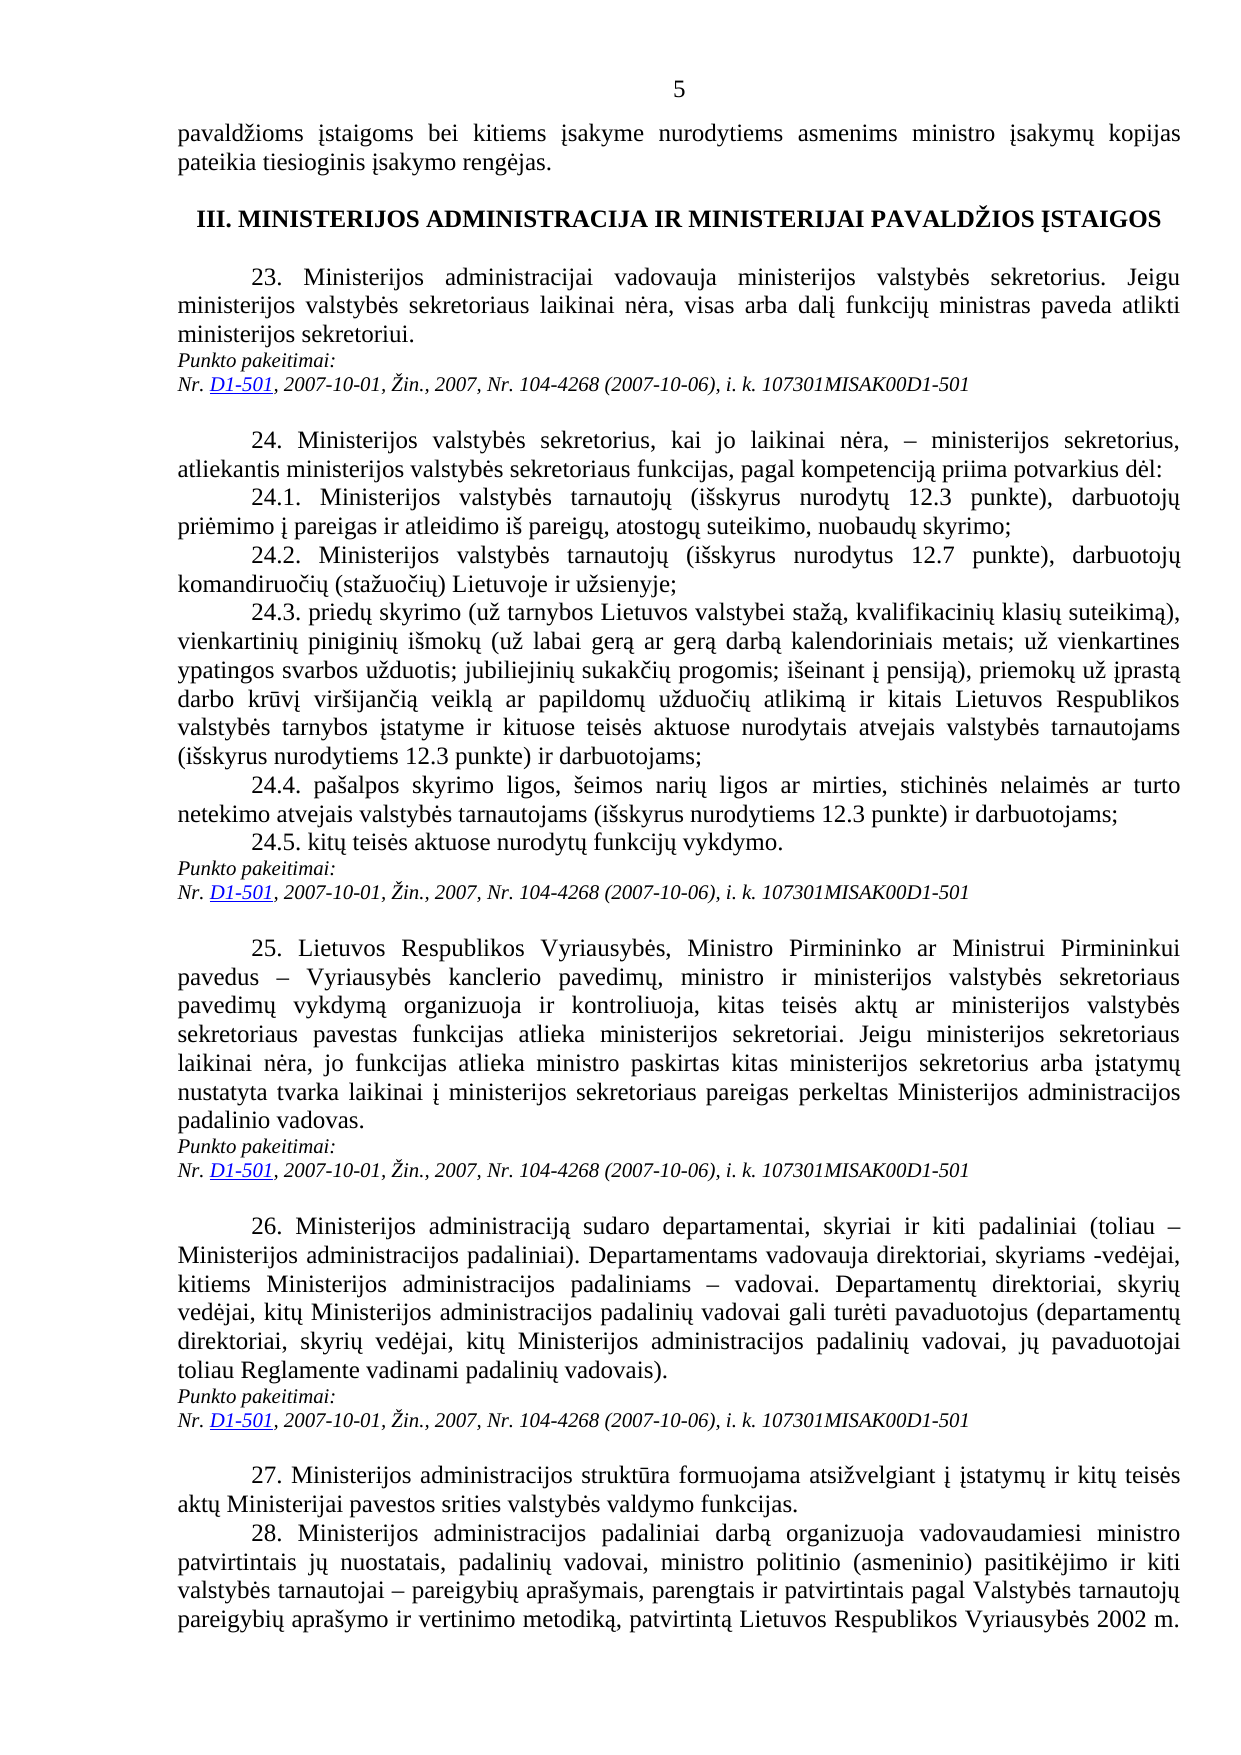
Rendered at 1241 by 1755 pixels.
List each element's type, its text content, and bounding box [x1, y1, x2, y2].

text Nr. D1-501, 2007-10-01, Žin., 2007, Nr. 104-4268 (2007-10-06), i. k. 107301MISAK00D1-501 [177, 372, 1181, 396]
text 26. Ministerijos administraciją sudaro departamentai, skyriai ir kiti padaliniai (toliau – Ministerijos administracijos padaliniai). Departamentams vadovauja direktoriai, skyriams -vedėjai, kitiems Ministerijos administracijos padaliniams – vadovai. Departamentų direktoriai, skyrių vedėjai, kitų Ministerijos administracijos padalinių vadovai gali turėti pavaduotojus (departamentų direktoriai, skyrių vedėjai, kitų Ministerijos administracijos padalinių vadovai, jų pavaduotojai toliau Reglamente vadinami padalinių vadovais). [177, 1211, 1181, 1384]
text 24.2. Ministerijos valstybės tarnautojų (išskyrus nurodytus 12.7 punkte), darbuotojų komandiruočių (stažuočių) Lietuvoje ir užsienyje; [177, 540, 1181, 597]
text Punkto pakeitimai: [177, 348, 1181, 372]
text Punkto pakeitimai: [177, 1134, 1181, 1158]
text 24.1. Ministerijos valstybės tarnautojų (išskyrus nurodytų 12.3 punkte), darbuotojų priėmimo į pareigas ir atleidimo iš pareigų, atostogų suteikimo, nuobaudų skyrimo; [177, 482, 1181, 540]
text 24.3. priedų skyrimo (už tarnybos Lietuvos valstybei stažą, kvalifikacinių klasių suteikimą), vienkartinių piniginių išmokų (už labai gerą ar gerą darbą kalendoriniais metais; už vienkartines ypatingos svarbos užduotis; jubiliejinių sukakčių progomis; išeinant į pensiją), priemokų už įprastą darbo krūvį viršijančią veiklą ar papildomų užduočių atlikimą ir kitais Lietuvos Respublikos valstybės tarnybos įstatyme ir kituose teisės aktuose nurodytais atvejais valstybės tarnautojams (išskyrus nurodytiems 12.3 punkte) ir darbuotojams; [177, 597, 1181, 770]
text Punkto pakeitimai: [177, 1384, 1181, 1408]
text Nr. D1-501, 2007-10-01, Žin., 2007, Nr. 104-4268 (2007-10-06), i. k. 107301MISAK00D1-501 [177, 880, 1181, 904]
text III. MINISTERIJOS ADMINISTRACIJA IR MINISTERIJAI PAVALDŽIOS ĮSTAIGOS [177, 204, 1181, 233]
text Punkto pakeitimai: [177, 856, 1181, 880]
text 23. Ministerijos administracijai vadovauja ministerijos valstybės sekretorius. Jeigu ministerijos valstybės sekretoriaus laikinai nėra, visas arba dalį funkcijų ministras paveda atlikti ministerijos sekretoriui. [177, 262, 1181, 348]
text Nr. D1-501, 2007-10-01, Žin., 2007, Nr. 104-4268 (2007-10-06), i. k. 107301MISAK00D1-501 [177, 1158, 1181, 1182]
text 24.4. pašalpos skyrimo ligos, šeimos narių ligos ar mirties, stichinės nelaimės ar turto netekimo atvejais valstybės tarnautojams (išskyrus nurodytiems 12.3 punkte) ir darbuotojams; [177, 770, 1181, 827]
text 27. Ministerijos administracijos struktūra formuojama atsižvelgiant į įstatymų ir kitų teisės aktų Ministerijai pavestos srities valstybės valdymo funkcijas. [177, 1461, 1181, 1518]
text 28. Ministerijos administracijos padaliniai darbą organizuoja vadovaudamiesi ministro patvirtintais jų nuostatais, padalinių vadovai, ministro politinio (asmeninio) pasitikėjimo ir kiti valstybės tarnautojai – pareigybių aprašymais, parengtais ir patvirtintais pagal Valstybės tarnautojų pareigybių aprašymo ir vertinimo metodiką, patvirtintą Lietuvos Respublikos Vyriausybės 2002 m. [177, 1518, 1181, 1633]
text Nr. D1-501, 2007-10-01, Žin., 2007, Nr. 104-4268 (2007-10-06), i. k. 107301MISAK00D1-501 [177, 1408, 1181, 1432]
text pavaldžioms įstaigoms bei kitiems įsakyme nurodytiems asmenims ministro įsakymų kopijas pateikia tiesioginis įsakymo rengėjas. [177, 118, 1181, 176]
text 24.5. kitų teisės aktuose nurodytų funkcijų vykdymo. [177, 827, 1181, 856]
text 25. Lietuvos Respublikos Vyriausybės, Ministro Pirmininko ar Ministrui Pirmininkui pavedus – Vyriausybės kanclerio pavedimų, ministro ir ministerijos valstybės sekretoriaus pavedimų vykdymą organizuoja ir kontroliuoja, kitas teisės aktų ar ministerijos valstybės sekretoriaus pavestas funkcijas atlieka ministerijos sekretoriai. Jeigu ministerijos sekretoriaus laikinai nėra, jo funkcijas atlieka ministro paskirtas kitas ministerijos sekretorius arba įstatymų nustatyta tvarka laikinai į ministerijos sekretoriaus pareigas perkeltas Ministerijos administracijos padalinio vadovas. [177, 933, 1181, 1134]
text 24. Ministerijos valstybės sekretorius, kai jo laikinai nėra, – ministerijos sekretorius, atliekantis ministerijos valstybės sekretoriaus funkcijas, pagal kompetenciją priima potvarkius dėl: [177, 425, 1181, 482]
